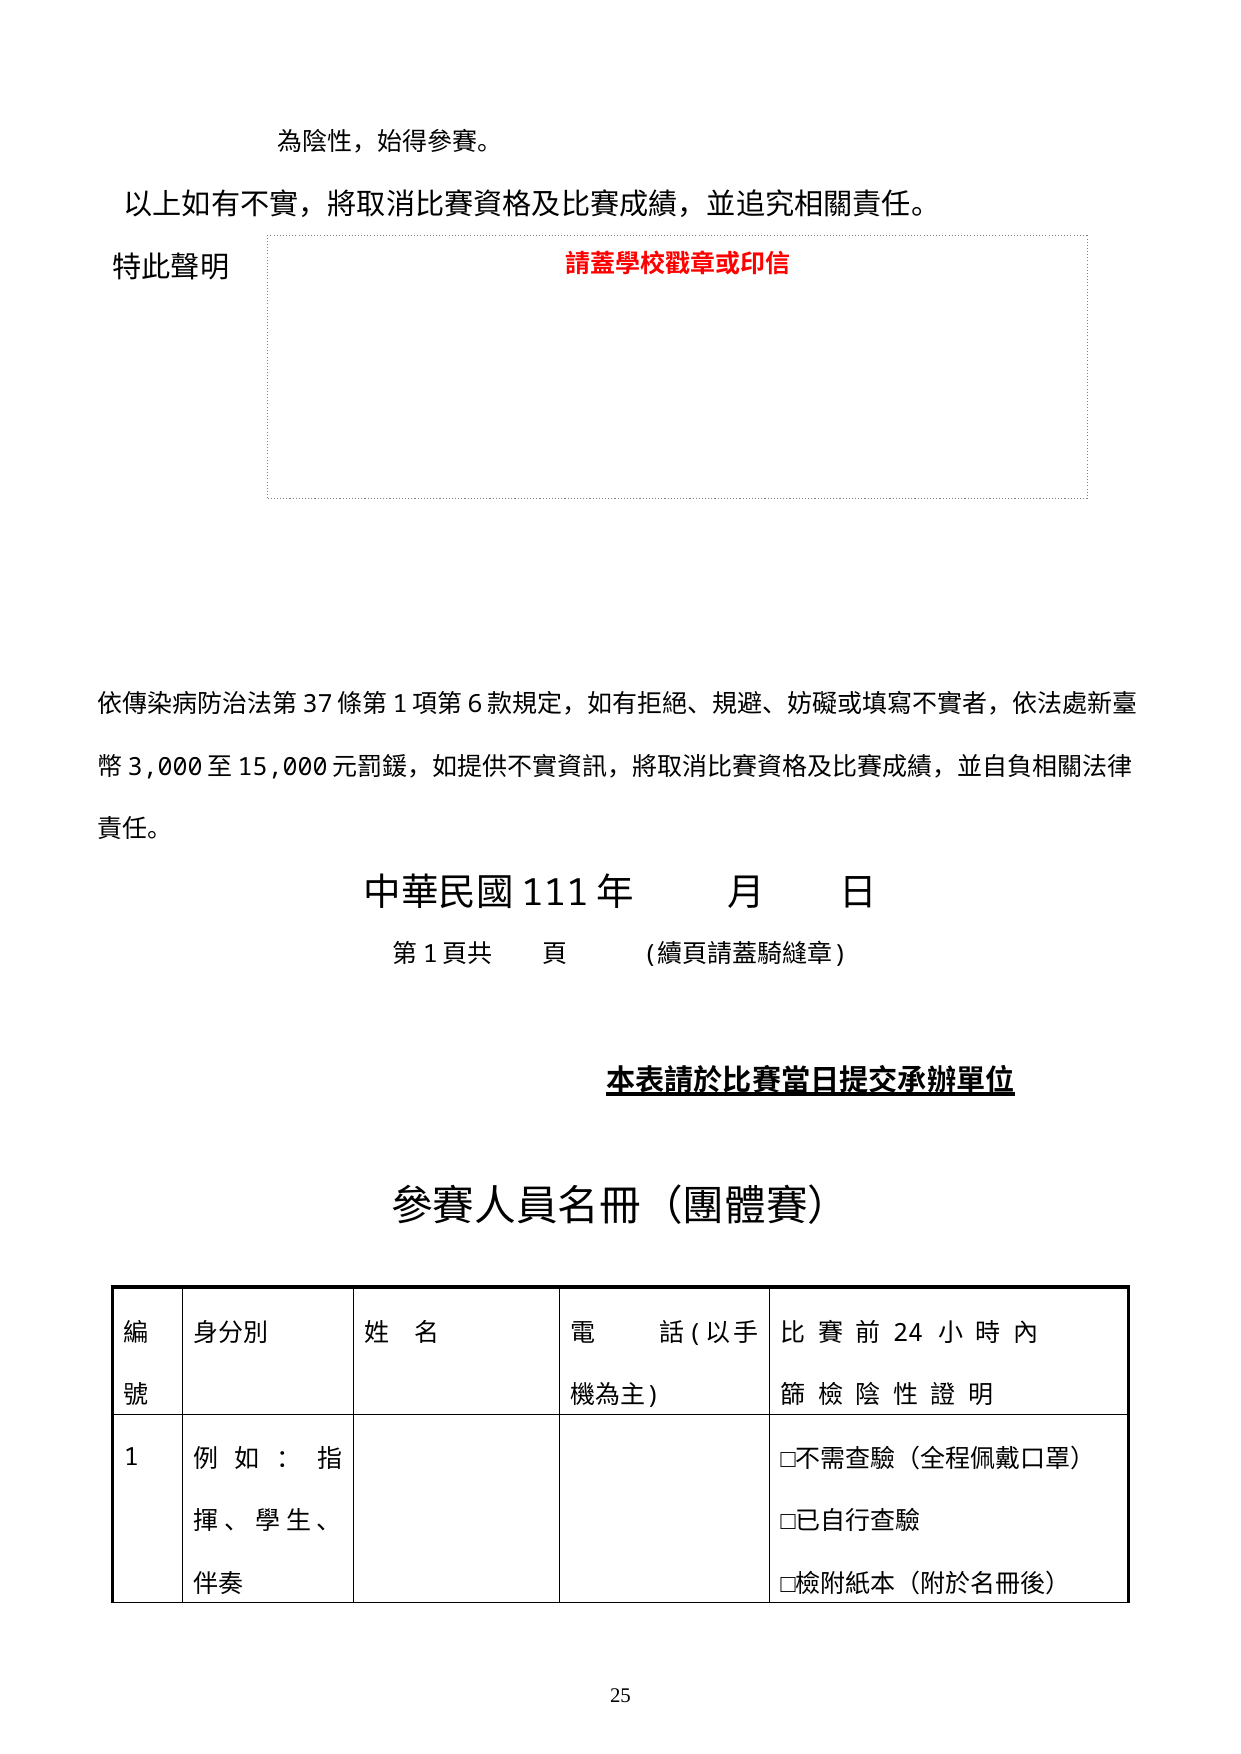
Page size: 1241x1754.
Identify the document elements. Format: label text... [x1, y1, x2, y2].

table_cell [354, 1415, 559, 1602]
text 依傳染病防治法第37條第1項第6款規定，如有拒絕、規避、妨礙或填寫不實者，依法處新臺幣3,000至15,000元罰鍰，如提供不實資訊，將取消比賽資格及比賽成績，並自負相關法律責任。 [97, 660, 1146, 848]
text 第1頁共 頁 (續頁請蓋騎縫章) [112, 910, 1128, 973]
text 以上如有不實，將取消比賽資格及比賽成績，並追究相關責任。 [53, 160, 1128, 223]
text 本表請於比賽當日提交承辦單位 [112, 1035, 1128, 1098]
table_header 電 話(以手機為主) [560, 1289, 769, 1413]
table_header 身分別 [183, 1289, 353, 1413]
table_cell □不需查驗（全程佩戴口罩） □已自行查驗 □檢附紙本（附於名冊後） [770, 1415, 1127, 1602]
table_cell 1 [114, 1415, 182, 1602]
text 中華民國111年 月 日 [112, 848, 1128, 910]
text 參賽人員名冊（團體賽） [112, 1160, 1128, 1223]
table_header 編號 [114, 1289, 182, 1413]
text 特此聲明 [112, 223, 1128, 498]
text 為陰性，始得參賽。 [230, 98, 1128, 160]
table_header 比 賽 前 24 小 時 內 篩 檢 陰 性 證 明 [770, 1289, 1127, 1413]
table_cell 例如：指揮、學生、伴奏 [183, 1415, 353, 1602]
table_header 姓 名 [354, 1289, 559, 1413]
table_cell [560, 1415, 769, 1602]
text 請蓋學校戳章或印信 [283, 243, 1072, 279]
